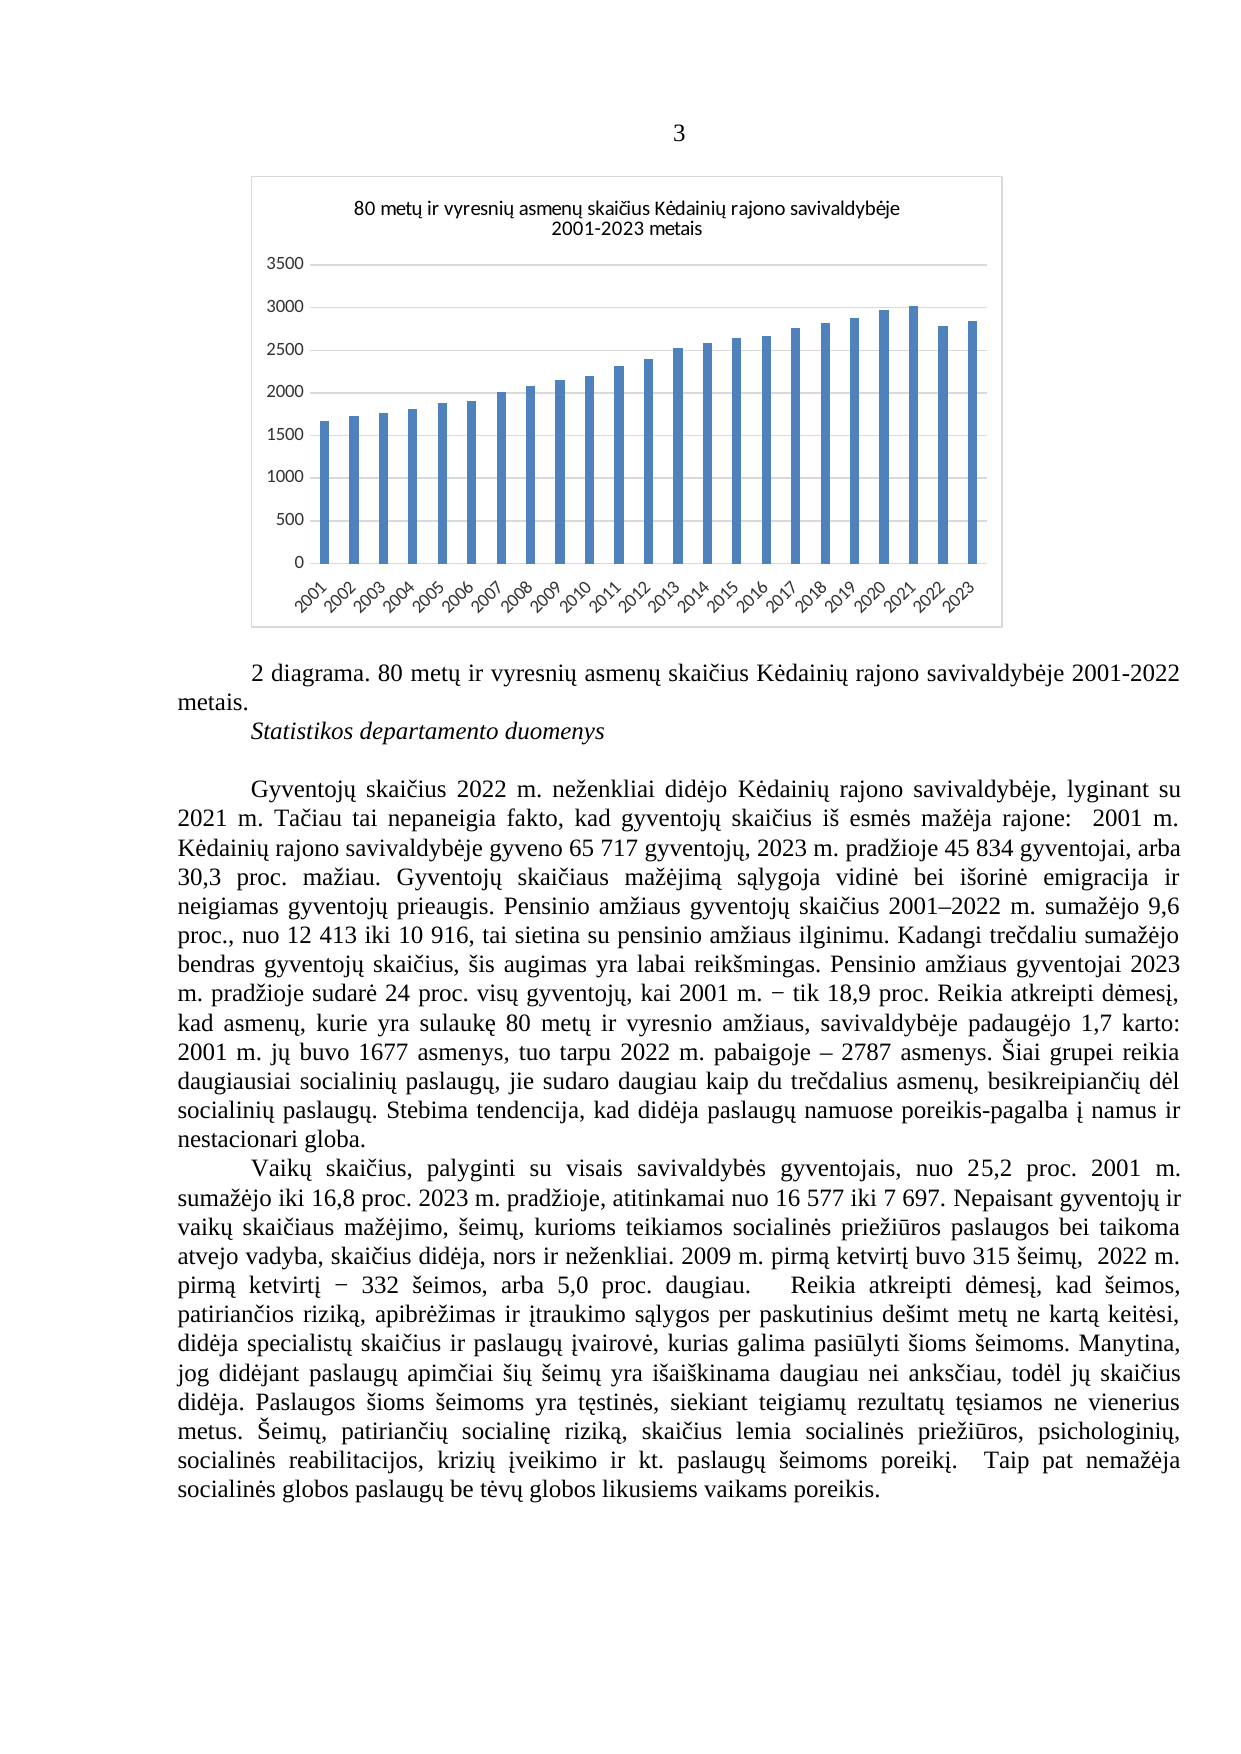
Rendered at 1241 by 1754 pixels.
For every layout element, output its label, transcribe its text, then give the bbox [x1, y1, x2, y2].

text 2 diagrama. 80 metų ir vyresnių asmenų skaičius Kėdainių rajono savivaldybėje 2001-2022 metais. [177, 657, 1181, 716]
text Statistikos departamento duomenys [177, 716, 1181, 745]
text Gyventojų skaičius 2022 m. neženkliai didėjo Kėdainių rajono savivaldybėje, lyginant su 2021 m. Tačiau tai nepaneigia fakto, kad gyventojų skaičius iš esmės mažėja rajone: 2001 m. Kėdainių rajono savivaldybėje gyveno 65 717 gyventojų, 2023 m. pradžioje 45 834 gyventojai, arba 30,3 proc. mažiau. Gyventojų skaičiaus mažėjimą sąlygoja vidinė bei išorinė emigracija ir neigiamas gyventojų prieaugis. Pensinio amžiaus gyventojų skaičius 2001–2022 m. sumažėjo 9,6 proc., nuo 12 413 iki 10 916, tai sietina su pensinio amžiaus ilginimu. Kadangi trečdaliu sumažėjo bendras gyventojų skaičius, šis augimas yra labai reikšmingas. Pensinio amžiaus gyventojai 2023 m. pradžioje sudarė 24 proc. visų gyventojų, kai 2001 m. − tik 18,9 proc. Reikia atkreipti dėmesį, kad asmenų, kurie yra sulaukę 80 metų ir vyresnio amžiaus, savivaldybėje padaugėjo 1,7 karto: 2001 m. jų buvo 1677 asmenys, tuo tarpu 2022 m. pabaigoje – 2787 asmenys. Šiai grupei reikia daugiausiai socialinių paslaugų, jie sudaro daugiau kaip du trečdalius asmenų, besikreipiančių dėl socialinių paslaugų. Stebima tendencija, kad didėja paslaugų namuose poreikis-pagalba į namus ir nestacionari globa. [177, 774, 1181, 1153]
text Vaikų skaičius, palyginti su visais savivaldybės gyventojais, nuo 25,2 proc. 2001 m. sumažėjo iki 16,8 proc. 2023 m. pradžioje, atitinkamai nuo 16 577 iki 7 697. Nepaisant gyventojų ir vaikų skaičiaus mažėjimo, šeimų, kurioms teikiamos socialinės priežiūros paslaugos bei taikoma atvejo vadyba, skaičius didėja, nors ir neženkliai. 2009 m. pirmą ketvirtį buvo 315 šeimų, 2022 m. pirmą ketvirtį − 332 šeimos, arba 5,0 proc. daugiau. Reikia atkreipti dėmesį, kad šeimos, patiriančios riziką, apibrėžimas ir įtraukimo sąlygos per paskutinius dešimt metų ne kartą keitėsi, didėja specialistų skaičius ir paslaugų įvairovė, kurias galima pasiūlyti šioms šeimoms. Manytina, jog didėjant paslaugų apimčiai šių šeimų yra išaiškinama daugiau nei anksčiau, todėl jų skaičius didėja. Paslaugos šioms šeimoms yra tęstinės, siekiant teigiamų rezultatų tęsiamos ne vienerius metus. Šeimų, patiriančių socialinę riziką, skaičius lemia socialinės priežiūros, psichologinių, socialinės reabilitacijos, krizių įveikimo ir kt. paslaugų šeimoms poreikį. Taip pat nemažėja socialinės globos paslaugų be tėvų globos likusiems vaikams poreikis. [177, 1153, 1181, 1503]
